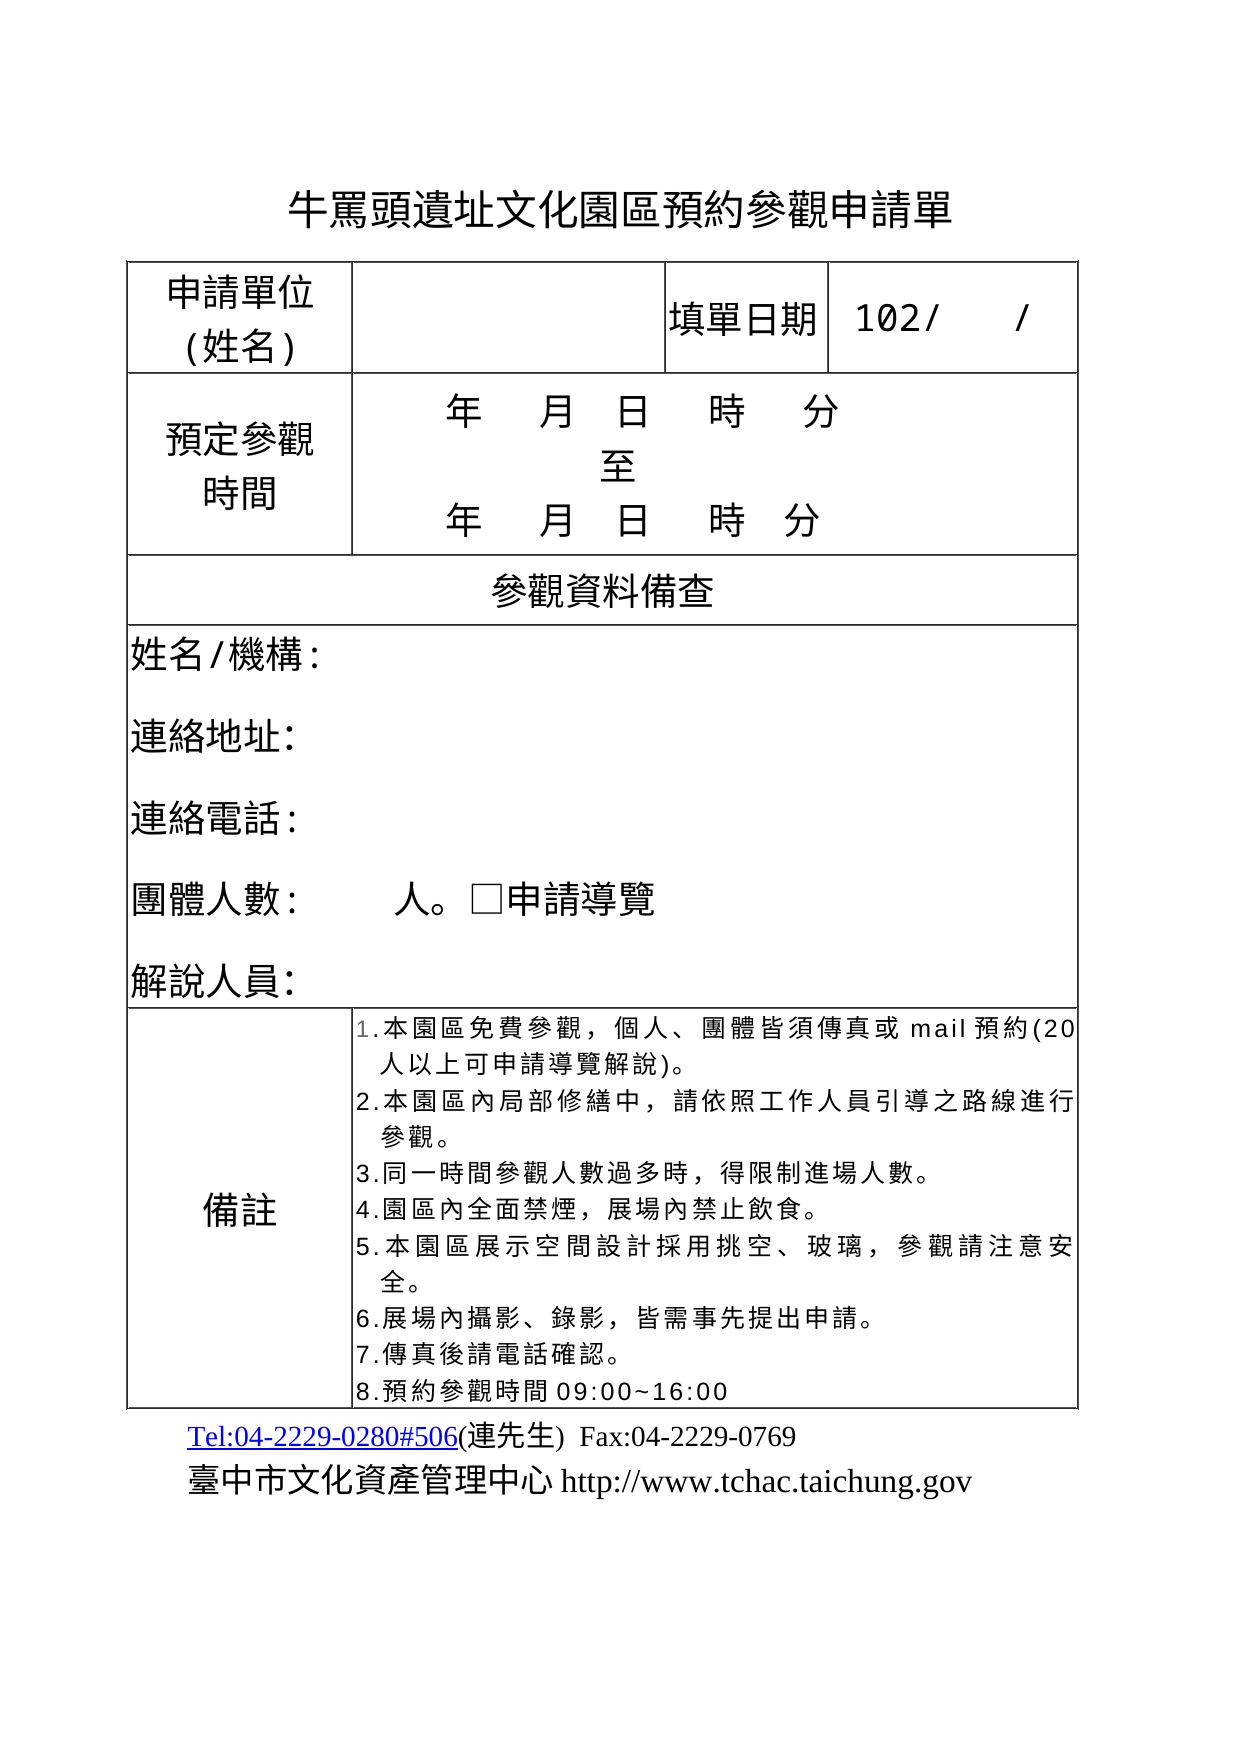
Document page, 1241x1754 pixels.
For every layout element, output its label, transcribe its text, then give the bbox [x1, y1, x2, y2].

table_cell 1.本園區免費參觀，個人、團體皆須傳真或mail預約(20人以上可申請導覽解說)。 2.本園區內局部修繕中，請依照工作人員引導之路線進行參觀。 3.同一時間參觀人數過多時，得限制進場人數。 4.園區內全面禁煙，展場內禁止飲食。 5.本園區展示空間設計採用挑空、玻璃，參觀請注意安全。 6.展場內攝影、錄影，皆需事先提出申請。 7.傳真後請電話確認。 8.預約參觀時間09:00~16:00 [354, 1009, 1076, 1407]
table_header [354, 263, 664, 371]
table_header 102/ / [830, 263, 1076, 371]
text 臺中市文化資產管理中心http://www.tchac.taichung.gov [187, 1456, 1053, 1501]
table_header 申請單位 (姓名) [129, 263, 351, 371]
table_cell 備註 [129, 1009, 351, 1407]
text Tel:04-2229-0280#506(連先生) Fax:04-2229-0769 [187, 1410, 1053, 1456]
table_cell 參觀資料備查 [129, 556, 1076, 623]
table_header 填單日期 [667, 263, 827, 371]
table_cell 姓名/機構: 連絡地址： 連絡電話: 團體人數: 人。□申請導覽 解說人員： [129, 626, 1076, 1006]
table_cell 預定參觀 時間 [129, 374, 351, 553]
table_cell 年 月 日 時 分 至 年 月 日 時 分 [354, 374, 1076, 553]
text 牛罵頭遺址文化園區預約參觀申請單 [187, 177, 1053, 237]
